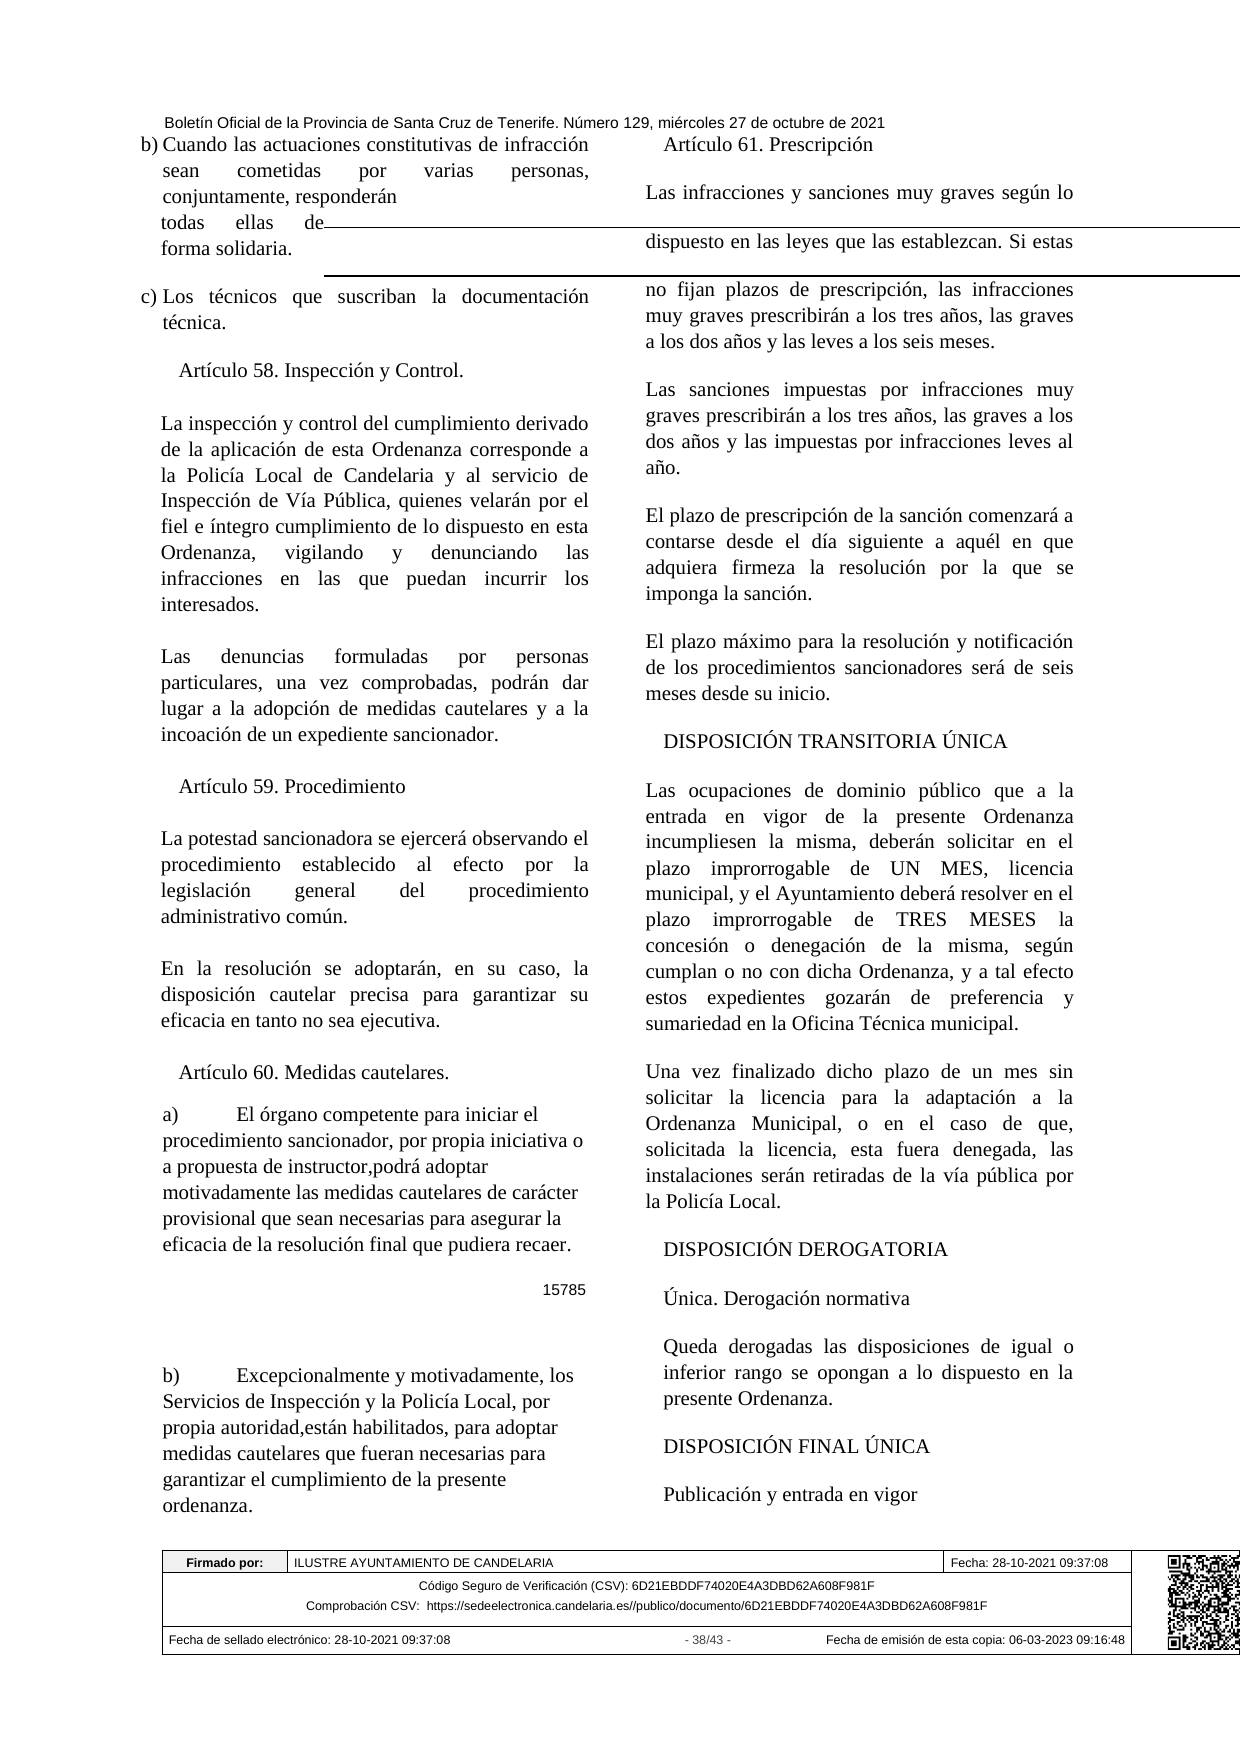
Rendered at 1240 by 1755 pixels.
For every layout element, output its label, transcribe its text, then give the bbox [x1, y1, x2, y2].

text Las sanciones impuestas por infracciones muy graves prescribirán a los tres años, las graves a los dos años y las impuestas por infracciones leves al año. [645, 377, 1074, 479]
text Queda derogadas las disposiciones de igual o inferior rango se opongan a lo dispuesto en la presente Ordenanza. [663, 1334, 1074, 1409]
text Artículo 60. Medidas cautelares. [178, 1059, 589, 1084]
list Cuando las actuaciones constitutivas de infracción sean cometidas por varias personas, conjuntamente, responderán [141, 132, 589, 208]
text Artículo 59. Procedimiento [178, 774, 589, 798]
text todas ellas de forma solidaria. [161, 210, 589, 260]
text DISPOSICIÓN DEROGATORIA [663, 1237, 1074, 1261]
text En la resolución se adoptarán, en su caso, la disposición cautelar precisa para garantizar su eficacia en tanto no sea ejecutiva. [161, 956, 589, 1032]
text Artículo 61. Prescripción [663, 132, 1074, 156]
text Única. Derogación normativa [663, 1285, 1074, 1309]
text DISPOSICIÓN TRANSITORIA ÚNICA [663, 729, 1074, 753]
text Una vez finalizado dicho plazo de un mes sin solicitar la licencia para la adaptación a la Ordenanza Municipal, o en el caso de que, solicitada la licencia, esta fuera denegada, las instalaciones serán retiradas de la vía pública por la Policía Local. [645, 1059, 1074, 1213]
list Excepcionalmente y motivadamente, los Servicios de Inspección y la Policía Local, por propia autoridad,están habilitados, para adoptar medidas cautelares que fueran necesarias para garantizar el cumplimiento de la presente ordenanza. [162, 1363, 591, 1517]
text La inspección y control del cumplimiento derivado de la aplicación de esta Ordenanza corresponde a la Policía Local de Candelaria y al servicio de Inspección de Vía Pública, quienes velarán por el fiel e íntegro cumplimiento de lo dispuesto en esta Ordenanza, vigilando y denunciando las infracciones en las que puedan incurrir los interesados. [161, 411, 589, 616]
text Las infracciones y sanciones muy graves según lo [645, 180, 1074, 227]
text no fijan plazos de prescripción, las infracciones muy graves prescribirán a los tres años, las graves a los dos años y las leves a los seis meses. [645, 277, 1074, 353]
text Publicación y entrada en vigor [663, 1482, 1074, 1506]
text 15785 [162, 1280, 586, 1298]
list El órgano competente para iniciar el procedimiento sancionador, por propia iniciativa o a propuesta de instructor,podrá adoptar motivadamente las medidas cautelares de carácter provisional que sean necesarias para asegurar la eficacia de la resolución final que pudiera recaer. [162, 1102, 591, 1256]
text El plazo máximo para la resolución y notificación de los procedimientos sancionadores será de seis meses desde su inicio. [645, 629, 1074, 705]
text El plazo de prescripción de la sanción comenzará a contarse desde el día siguiente a aquél en que adquiera firmeza la resolución por la que se imponga la sanción. [645, 503, 1074, 605]
text Las ocupaciones de dominio público que a la entrada en vigor de la presente Ordenanza incumpliesen la misma, deberán solicitar en el plazo improrrogable de UN MES, licencia municipal, y el Ayuntamiento deberá resolver en el plazo improrrogable de TRES MESES la concesión o denegación de la misma, según cumplan o no con dicha Ordenanza, y a tal efecto estos expedientes gozarán de preferencia y sumariedad en la Oficina Técnica municipal. [645, 778, 1074, 1035]
text La potestad sancionadora se ejercerá observando el procedimiento establecido al efecto por la legislación general del procedimiento administrativo común. [161, 826, 589, 928]
text DISPOSICIÓN FINAL ÚNICA [663, 1434, 1074, 1458]
text dispuesto en las leyes que las establezcan. Si estas [645, 228, 1074, 275]
text Artículo 58. Inspección y Control. [178, 358, 589, 382]
text Las denuncias formuladas por personas particulares, una vez comprobadas, podrán dar lugar a la adopción de medidas cautelares y a la incoación de un expediente sancionador. [161, 644, 589, 746]
list Los técnicos que suscriban la documentación técnica. [141, 284, 589, 334]
